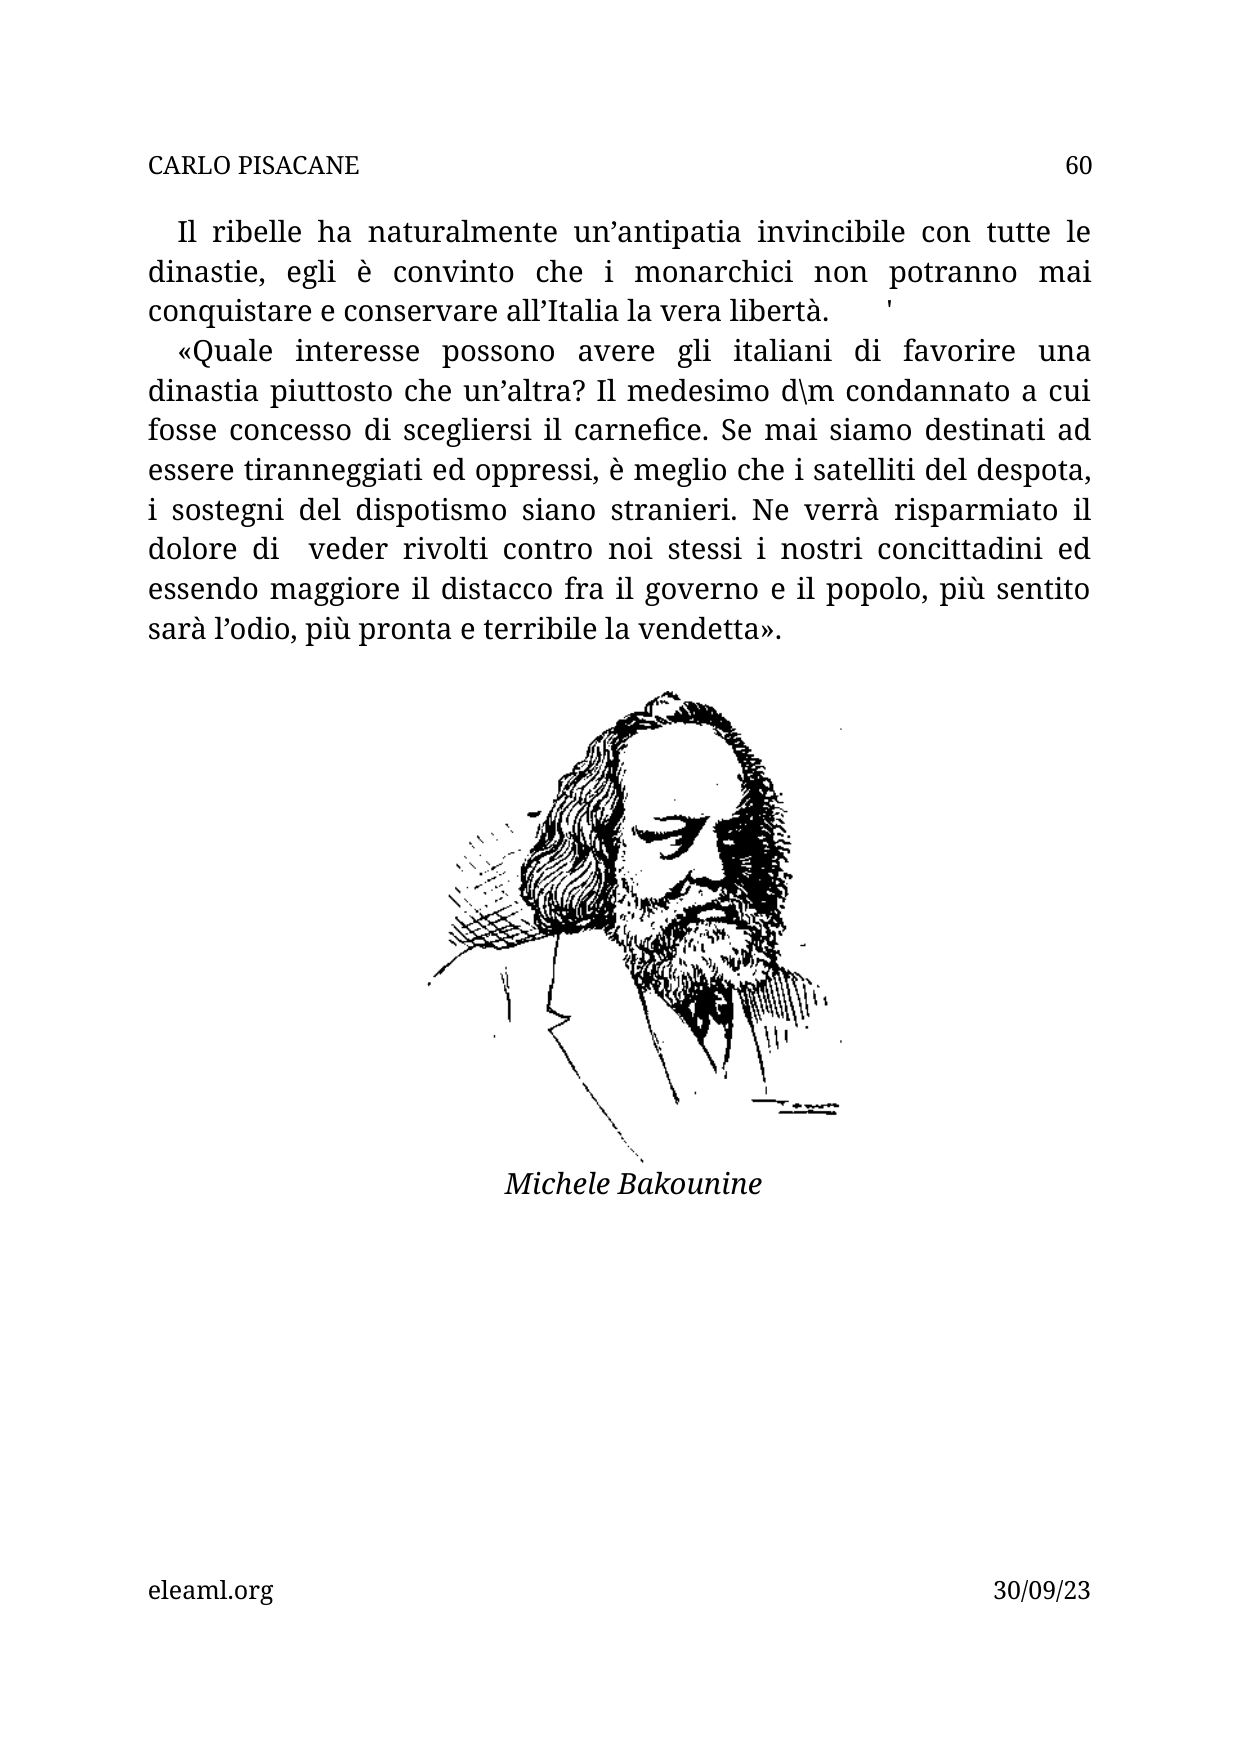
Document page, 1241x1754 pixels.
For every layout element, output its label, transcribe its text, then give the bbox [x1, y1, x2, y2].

text Il ribelle ha naturalmente un’antipatia invincibile con tutte le dinastie, egli è convinto che i monarchici non potranno mai conquistare e conservare all’Italia la vera libertà. ' [148, 211, 1093, 330]
text Michele Bakounine [148, 1163, 1093, 1203]
text «Quale interesse possono avere gli italiani di favorire una dinastia piuttosto che un’altra? Il medesimo d\m condannato a cui fosse concesso di scegliersi il carnefice. Se mai siamo destinati ad essere tiranneggiati ed oppressi, è meglio che i satelliti del despota, i sostegni del dispotismo siano stranieri. Ne verrà risparmiato il dolore di veder rivolti contro noi stessi i nostri concittadini ed essendo maggiore il distacco fra il governo e il popolo, più sentito sarà l’odio, più pronta e terribile la vendetta». [148, 330, 1093, 648]
picture [427, 691, 843, 1164]
